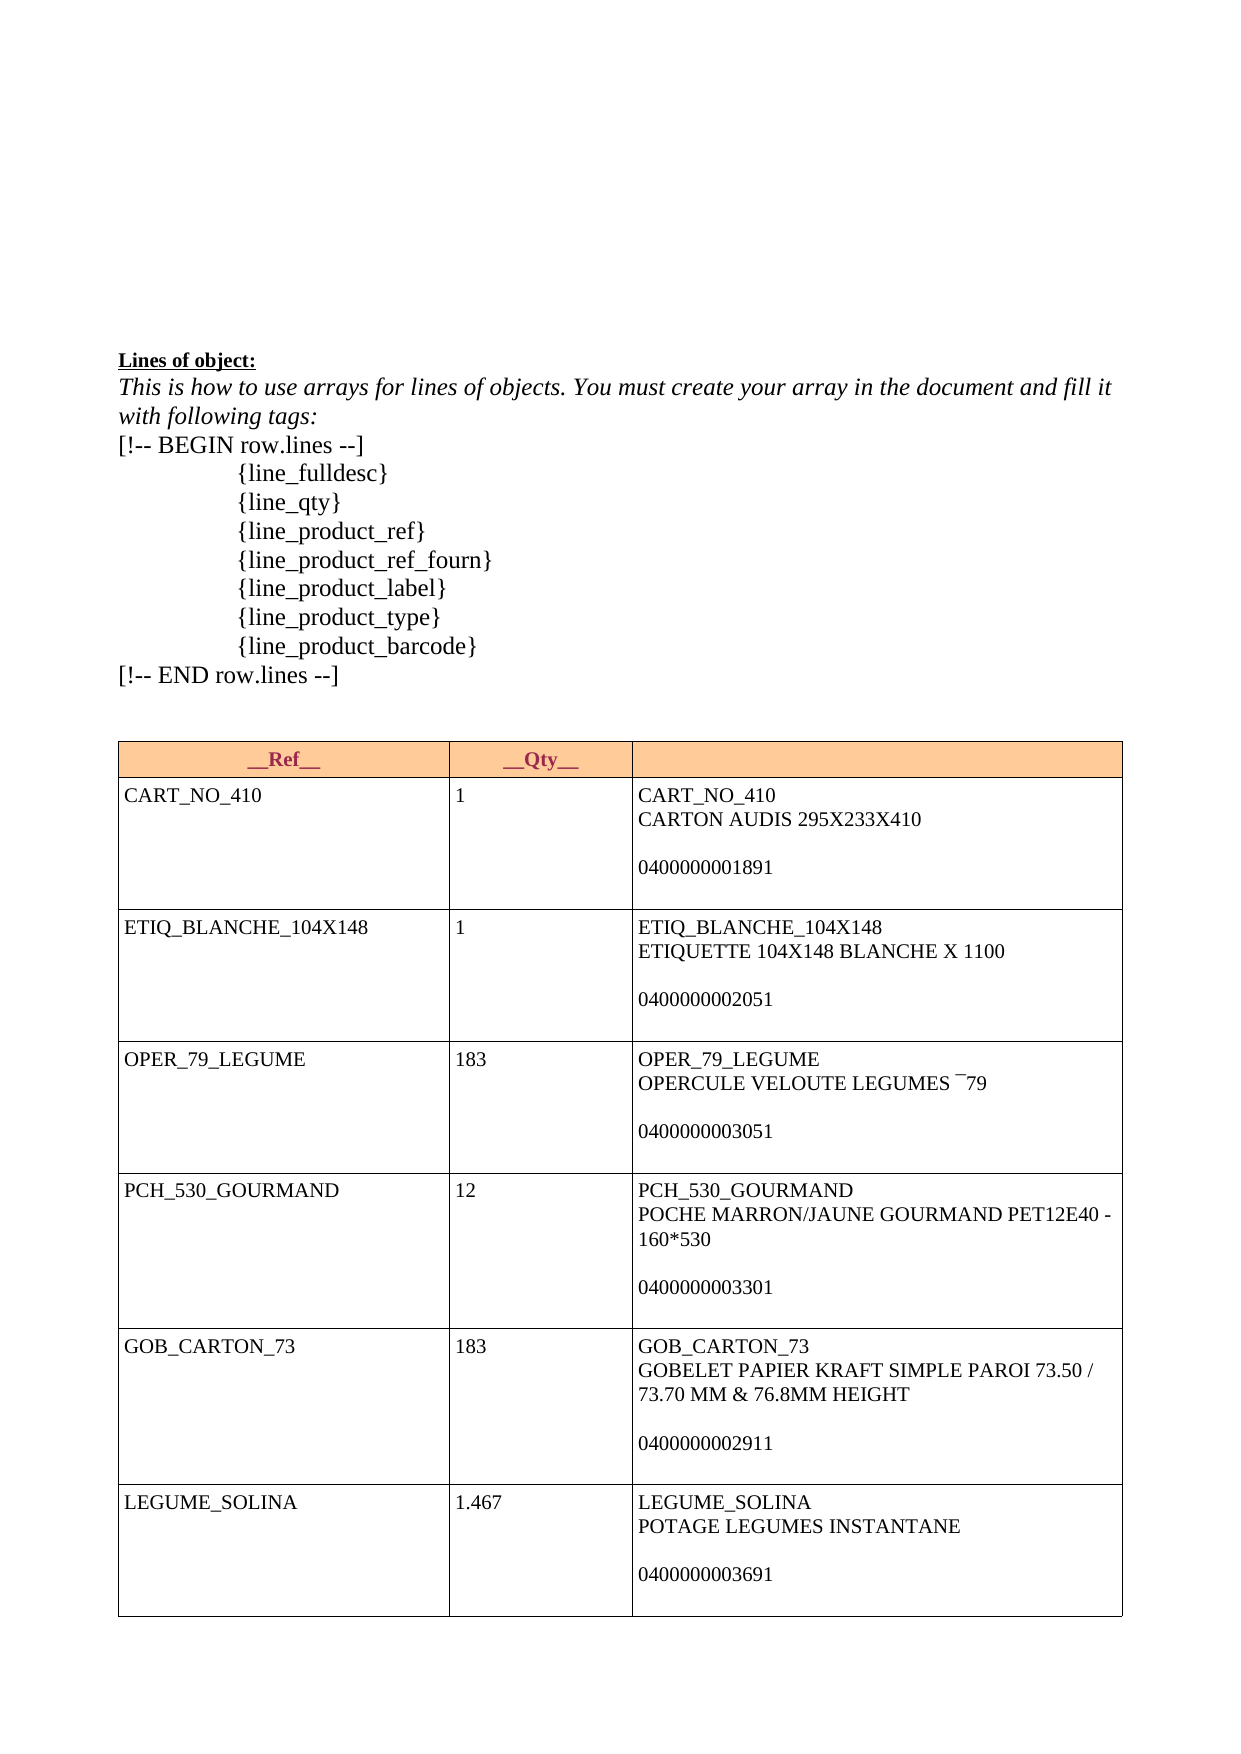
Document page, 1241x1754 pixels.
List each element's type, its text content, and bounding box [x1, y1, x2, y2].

table_cell 183 [450, 1329, 632, 1484]
table_cell OPER_79_LEGUME [119, 1042, 449, 1173]
table_header __Ref__ [119, 742, 449, 777]
table_cell ETIQ_BLANCHE_104X148 [119, 910, 449, 1041]
table_header __Qty__ [450, 742, 632, 777]
table_cell 183 [450, 1042, 632, 1173]
text {line_product_type} [118, 602, 1122, 631]
text {line_product_label} [118, 573, 1122, 602]
text {line_product_barcode} [118, 631, 1122, 660]
table_cell LEGUME_SOLINA [119, 1485, 449, 1616]
table_cell OPER_79_LEGUME OPERCULE VELOUTE LEGUMES ¯79 0400000003051 [633, 1042, 1122, 1173]
table_cell GOB_CARTON_73 [119, 1329, 449, 1484]
text {line_product_ref_fourn} [118, 545, 1122, 573]
table_cell ETIQ_BLANCHE_104X148 ETIQUETTE 104X148 BLANCHE X 1100 0400000002051 [633, 910, 1122, 1041]
table_cell GOB_CARTON_73 GOBELET PAPIER KRAFT SIMPLE PAROI 73.50 / 73.70 MM & 76.8MM HEIGHT 0400000002911 [633, 1329, 1122, 1484]
table_cell 12 [450, 1174, 632, 1328]
table_header [633, 742, 1122, 777]
table_cell PCH_530_GOURMAND [119, 1174, 449, 1328]
text {line_fulldesc} [118, 458, 1122, 487]
text {line_product_ref} [118, 516, 1122, 545]
table_cell CART_NO_410 CARTON AUDIS 295X233X410 0400000001891 [633, 778, 1122, 909]
table_cell LEGUME_SOLINA POTAGE LEGUMES INSTANTANE 0400000003691 [633, 1485, 1122, 1616]
table_cell 1.467 [450, 1485, 632, 1616]
table_cell 1 [450, 778, 632, 909]
table_cell CART_NO_410 [119, 778, 449, 909]
text Lines of object: [118, 348, 1122, 372]
text [!-- BEGIN row.lines --] [118, 430, 1122, 458]
table_cell PCH_530_GOURMAND POCHE MARRON/JAUNE GOURMAND PET12E40 - 160*530 0400000003301 [633, 1174, 1122, 1328]
text This is how to use arrays for lines of objects. You must create your array in the document and fill it with following tags: [118, 372, 1122, 430]
table_cell 1 [450, 910, 632, 1041]
text [!-- END row.lines --] [118, 660, 1122, 688]
text {line_qty} [118, 487, 1122, 516]
